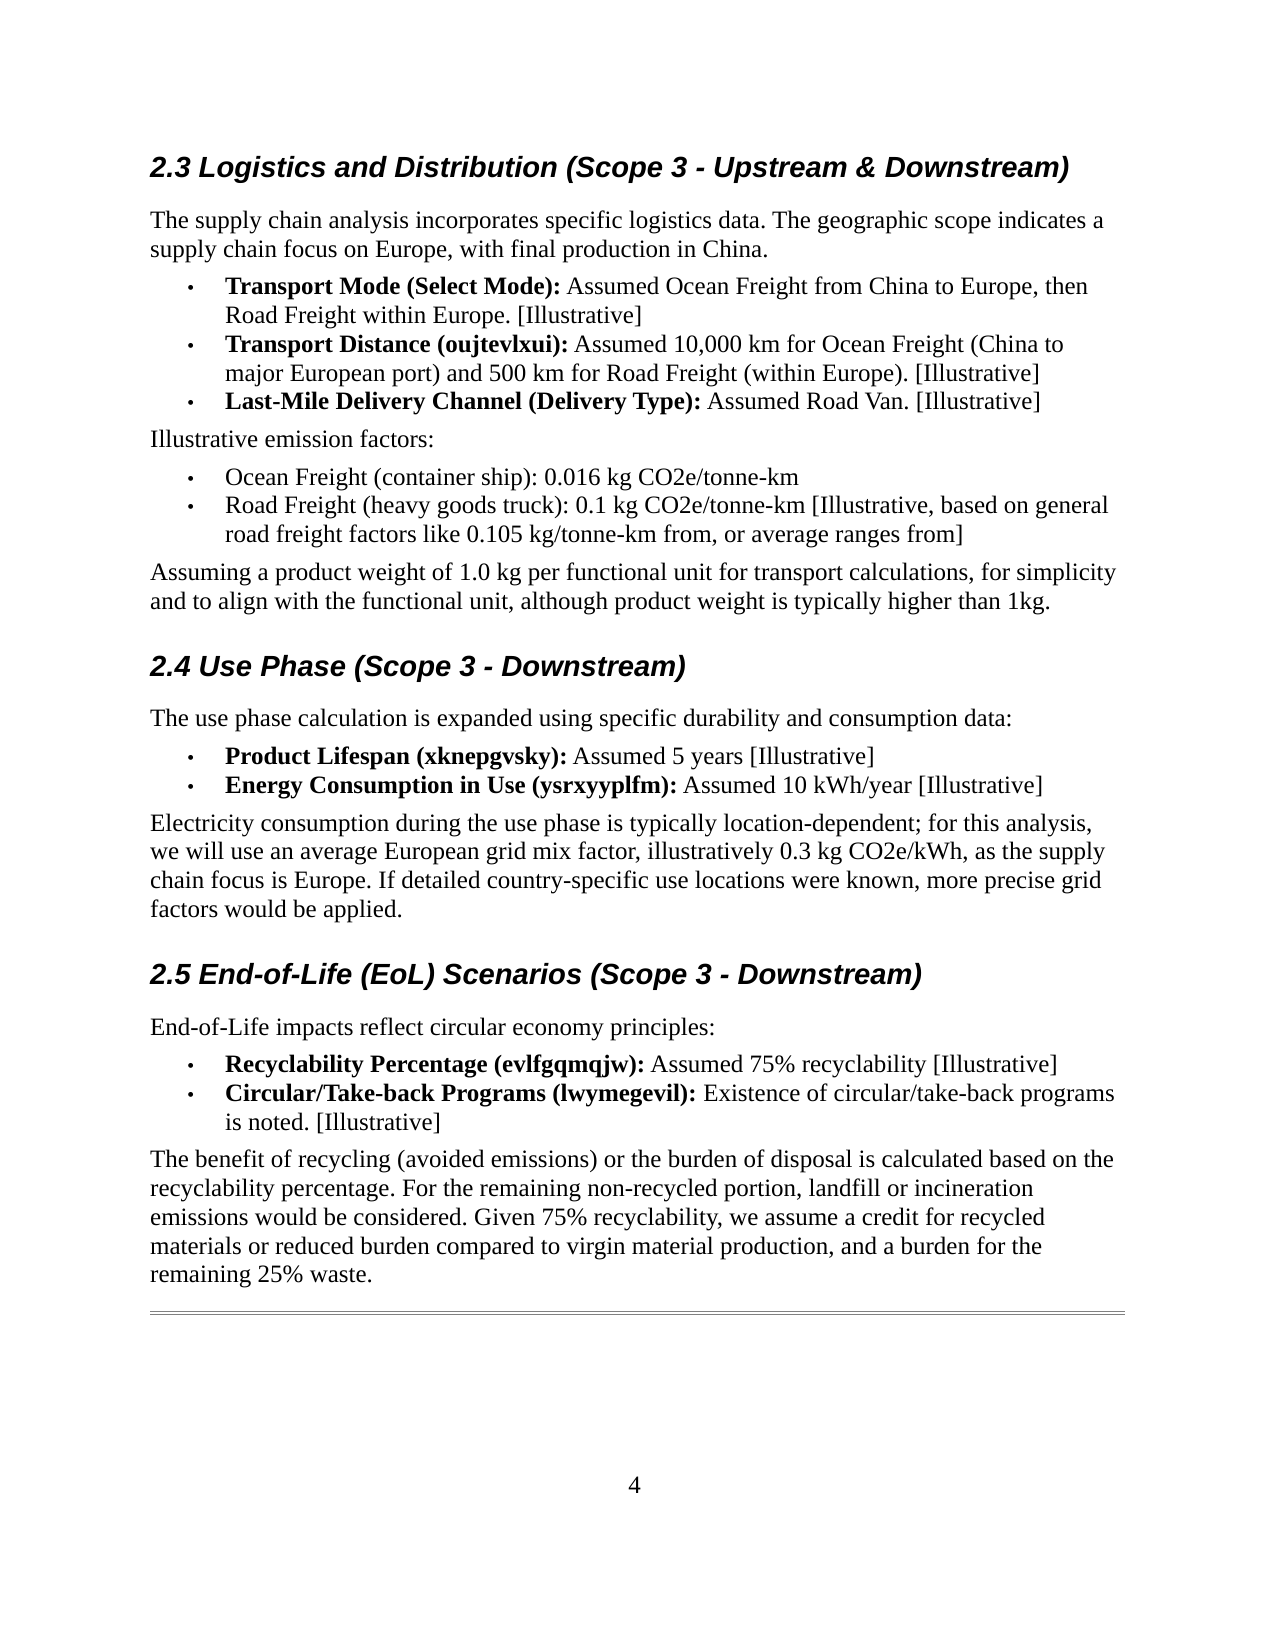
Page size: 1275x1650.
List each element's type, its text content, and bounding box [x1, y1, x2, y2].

text The benefit of recycling (avoided emissions) or the burden of disposal is calculated based on the recyclability percentage. For the remaining non-recycled portion, landfill or incineration emissions would be considered. Given 75% recyclability, we assume a credit for recycled materials or reduced burden compared to virgin material production, and a burden for the remaining 25% waste. [150, 1144, 1125, 1288]
text The use phase calculation is expanded using specific durability and consumption data: [150, 703, 1125, 732]
text The supply chain analysis incorporates specific logistics data. The geographic scope indicates a supply chain focus on Europe, with final production in China. [150, 205, 1125, 262]
list Road Freight (heavy goods truck): 0.1 kg CO2e/tonne-km [Illustrative, based on general road freight factors like 0.105 kg/tonne-km from, or average ranges from] [187, 491, 1125, 548]
list Circular/Take-back Programs (lwymegevil): Existence of circular/take-back programs is noted. [Illustrative] [187, 1078, 1125, 1136]
text End-of-Life impacts reflect circular economy principles: [150, 1012, 1125, 1040]
list Transport Distance (oujtevlxui): Assumed 10,000 km for Ocean Freight (China to major European port) and 500 km for Road Freight (within Europe). [Illustrative] [187, 329, 1125, 386]
list Last-Mile Delivery Channel (Delivery Type): Assumed Road Van. [Illustrative] [187, 386, 1125, 415]
list Recyclability Percentage (evlfgqmqjw): Assumed 75% recyclability [Illustrative] [187, 1049, 1125, 1078]
subtitle 2.5 End-of-Life (EoL) Scenarios (Scope 3 - Downstream) [150, 957, 1125, 990]
subtitle 2.4 Use Phase (Scope 3 - Downstream) [150, 648, 1125, 682]
text Assuming a product weight of 1.0 kg per functional unit for transport calculations, for simplicity and to align with the functional unit, although product weight is typically higher than 1kg. [150, 557, 1125, 614]
list Ocean Freight (container ship): 0.016 kg CO2e/tonne-km [187, 462, 1125, 491]
list Energy Consumption in Use (ysrxyyplfm): Assumed 10 kWh/year [Illustrative] [187, 770, 1125, 799]
subtitle 2.3 Logistics and Distribution (Scope 3 - Upstream & Downstream) [150, 150, 1125, 183]
list Product Lifespan (xknepgvsky): Assumed 5 years [Illustrative] [187, 741, 1125, 770]
text Illustrative emission factors: [150, 424, 1125, 453]
text Electricity consumption during the use phase is typically location-dependent; for this analysis, we will use an average European grid mix factor, illustratively 0.3 kg CO2e/kWh, as the supply chain focus is Europe. If detailed country-specific use locations were known, more precise grid factors would be applied. [150, 808, 1125, 923]
list Transport Mode (Select Mode): Assumed Ocean Freight from China to Europe, then Road Freight within Europe. [Illustrative] [187, 271, 1125, 329]
